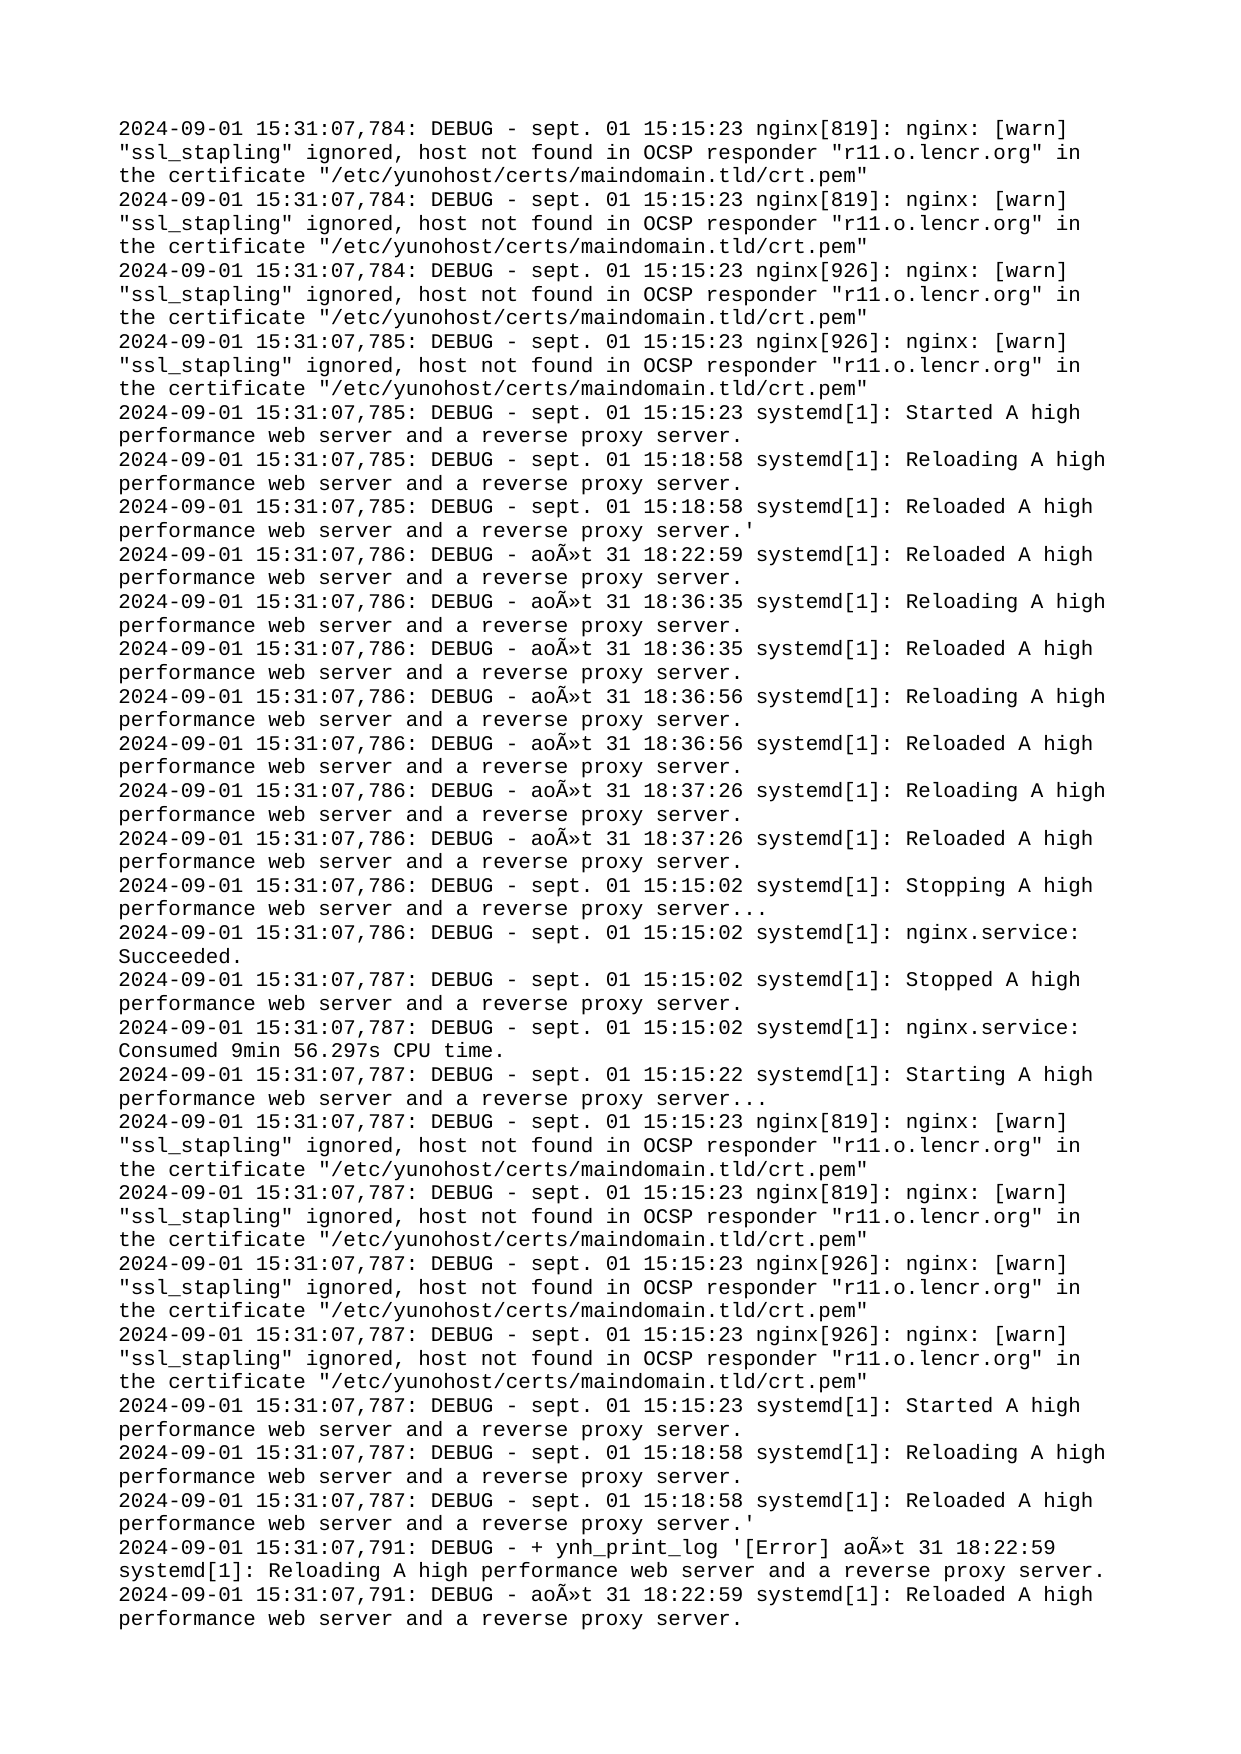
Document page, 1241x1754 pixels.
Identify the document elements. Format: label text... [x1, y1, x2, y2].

text 2024-09-01 15:31:07,784: DEBUG - sept. 01 15:15:23 nginx[819]: nginx: [warn] "ssl_stapling" ignored, host not found in OCSP responder "r11.o.lencr.org" in the certificate "/etc/yunohost/certs/maindomain.tld/crt.pem" 2024-09-01 15:31:07,784: DEBUG - sept. 01 15:15:23 nginx[819]: nginx: [warn] "ssl_stapling" ignored, host not found in OCSP responder "r11.o.lencr.org" in the certificate "/etc/yunohost/certs/maindomain.tld/crt.pem" 2024-09-01 15:31:07,784: DEBUG - sept. 01 15:15:23 nginx[926]: nginx: [warn] "ssl_stapling" ignored, host not found in OCSP responder "r11.o.lencr.org" in the certificate "/etc/yunohost/certs/maindomain.tld/crt.pem" 2024-09-01 15:31:07,785: DEBUG - sept. 01 15:15:23 nginx[926]: nginx: [warn] "ssl_stapling" ignored, host not found in OCSP responder "r11.o.lencr.org" in the certificate "/etc/yunohost/certs/maindomain.tld/crt.pem" 2024-09-01 15:31:07,785: DEBUG - sept. 01 15:15:23 systemd[1]: Started A high performance web server and a reverse proxy server. 2024-09-01 15:31:07,785: DEBUG - sept. 01 15:18:58 systemd[1]: Reloading A high performance web server and a reverse proxy server. 2024-09-01 15:31:07,785: DEBUG - sept. 01 15:18:58 systemd[1]: Reloaded A high performance web server and a reverse proxy server.' 2024-09-01 15:31:07,786: DEBUG - aoÃ»t 31 18:22:59 systemd[1]: Reloaded A high performance web server and a reverse proxy server. 2024-09-01 15:31:07,786: DEBUG - aoÃ»t 31 18:36:35 systemd[1]: Reloading A high performance web server and a reverse proxy server. 2024-09-01 15:31:07,786: DEBUG - aoÃ»t 31 18:36:35 systemd[1]: Reloaded A high performance web server and a reverse proxy server. 2024-09-01 15:31:07,786: DEBUG - aoÃ»t 31 18:36:56 systemd[1]: Reloading A high performance web server and a reverse proxy server. 2024-09-01 15:31:07,786: DEBUG - aoÃ»t 31 18:36:56 systemd[1]: Reloaded A high performance web server and a reverse proxy server. 2024-09-01 15:31:07,786: DEBUG - aoÃ»t 31 18:37:26 systemd[1]: Reloading A high performance web server and a reverse proxy server. 2024-09-01 15:31:07,786: DEBUG - aoÃ»t 31 18:37:26 systemd[1]: Reloaded A high performance web server and a reverse proxy server. 2024-09-01 15:31:07,786: DEBUG - sept. 01 15:15:02 systemd[1]: Stopping A high performance web server and a reverse proxy server... 2024-09-01 15:31:07,786: DEBUG - sept. 01 15:15:02 systemd[1]: nginx.service: Succeeded. 2024-09-01 15:31:07,787: DEBUG - sept. 01 15:15:02 systemd[1]: Stopped A high performance web server and a reverse proxy server. 2024-09-01 15:31:07,787: DEBUG - sept. 01 15:15:02 systemd[1]: nginx.service: Consumed 9min 56.297s CPU time. 2024-09-01 15:31:07,787: DEBUG - sept. 01 15:15:22 systemd[1]: Starting A high performance web server and a reverse proxy server... 2024-09-01 15:31:07,787: DEBUG - sept. 01 15:15:23 nginx[819]: nginx: [warn] "ssl_stapling" ignored, host not found in OCSP responder "r11.o.lencr.org" in the certificate "/etc/yunohost/certs/maindomain.tld/crt.pem" 2024-09-01 15:31:07,787: DEBUG - sept. 01 15:15:23 nginx[819]: nginx: [warn] "ssl_stapling" ignored, host not found in OCSP responder "r11.o.lencr.org" in the certificate "/etc/yunohost/certs/maindomain.tld/crt.pem" 2024-09-01 15:31:07,787: DEBUG - sept. 01 15:15:23 nginx[926]: nginx: [warn] "ssl_stapling" ignored, host not found in OCSP responder "r11.o.lencr.org" in the certificate "/etc/yunohost/certs/maindomain.tld/crt.pem" 2024-09-01 15:31:07,787: DEBUG - sept. 01 15:15:23 nginx[926]: nginx: [warn] "ssl_stapling" ignored, host not found in OCSP responder "r11.o.lencr.org" in the certificate "/etc/yunohost/certs/maindomain.tld/crt.pem" 2024-09-01 15:31:07,787: DEBUG - sept. 01 15:15:23 systemd[1]: Started A high performance web server and a reverse proxy server. 2024-09-01 15:31:07,787: DEBUG - sept. 01 15:18:58 systemd[1]: Reloading A high performance web server and a reverse proxy server. 2024-09-01 15:31:07,787: DEBUG - sept. 01 15:18:58 systemd[1]: Reloaded A high performance web server and a reverse proxy server.' 2024-09-01 15:31:07,791: DEBUG - + ynh_print_log '[Error] aoÃ»t 31 18:22:59 systemd[1]: Reloading A high performance web server and a reverse proxy server. 2024-09-01 15:31:07,791: DEBUG - aoÃ»t 31 18:22:59 systemd[1]: Reloaded A high performance web server and a reverse proxy server. [118, 118, 1122, 1631]
